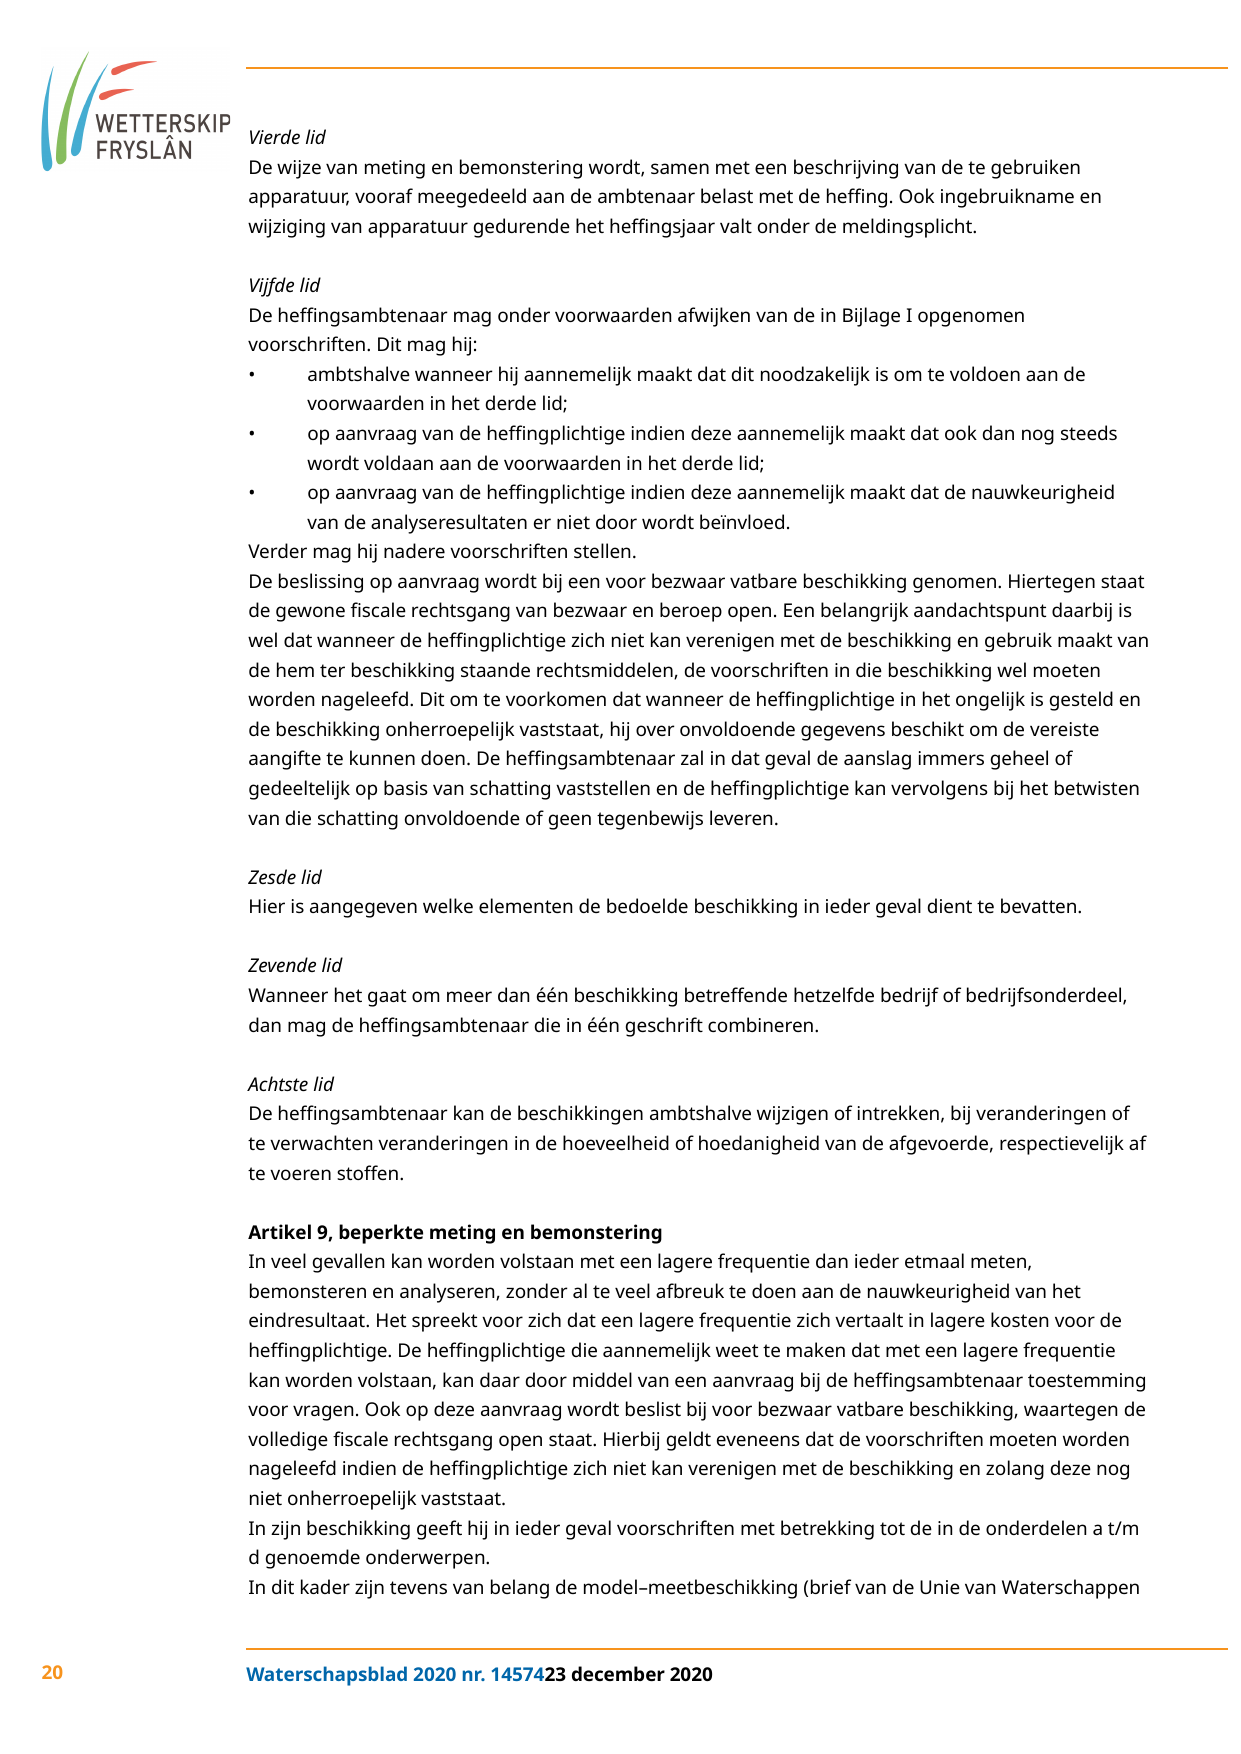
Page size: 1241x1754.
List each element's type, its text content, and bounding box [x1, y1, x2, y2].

text De heffingsambtenaar mag onder voorwaarden afwijken van de in Bijlage I opgenomen voorschriften. Dit mag hij: [248, 302, 1152, 357]
list op aanvraag van de heffingplichtige indien deze aannemelijk maakt dat ook dan nog steeds wordt voldaan aan de voorwaarden in het derde lid; [248, 420, 1152, 476]
text De beslissing op aanvraag wordt bij een voor bezwaar vatbare beschikking genomen. Hiertegen staat de gewone fiscale rechtsgang van bezwaar en beroep open. Een belangrijk aandachtspunt daarbij is wel dat wanneer de heffingplichtige zich niet kan verenigen met de beschikking en gebruik maakt van de hem ter beschikking staande rechtsmiddelen, de voorschriften in die beschikking wel moeten worden nageleefd. Dit om te voorkomen dat wanneer de heffingplichtige in het ongelijk is gesteld en de beschikking onherroepelijk vaststaat, hij over onvoldoende gegevens beschikt om de vereiste aangifte te kunnen doen. De heffingsambtenaar zal in dat geval de aanslag immers geheel of gedeeltelijk op basis van schatting vaststellen en de heffingplichtige kan vervolgens bij het betwisten van die schatting onvoldoende of geen tegenbewijs leveren. [248, 568, 1152, 831]
list ambtshalve wanneer hij aannemelijk maakt dat dit noodzakelijk is om te voldoen aan de voorwaarden in het derde lid; [248, 361, 1152, 416]
text In veel gevallen kan worden volstaan met een lagere frequentie dan ieder etmaal meten, bemonsteren en analyseren, zonder al te veel afbreuk te doen aan de nauwkeurigheid van het eindresultaat. Het spreekt voor zich dat een lagere frequentie zich vertaalt in lagere kosten voor de heffingplichtige. De heffingplichtige die aannemelijk weet te maken dat met een lagere frequentie kan worden volstaan, kan daar door middel van een aanvraag bij de heffingsambtenaar toestemming voor vragen. Ook op deze aanvraag wordt beslist bij voor bezwaar vatbare beschikking, waartegen de volledige fiscale rechtsgang open staat. Hierbij geldt eveneens dat de voorschriften moeten worden nageleefd indien de heffingplichtige zich niet kan verenigen met de beschikking en zolang deze nog niet onherroepelijk vaststaat. [248, 1248, 1152, 1511]
text De wijze van meting en bemonstering wordt, samen met een beschrijving van de te gebruiken apparatuur, vooraf meegedeeld aan de ambtenaar belast met de heffing. Ook ingebruikname en wijziging van apparatuur gedurende het heffingsjaar valt onder de meldingsplicht. [248, 154, 1152, 239]
text De heffingsambtenaar kan de beschikkingen ambtshalve wijzigen of intrekken, bij veranderingen of te verwachten veranderingen in de hoeveelheid of hoedanigheid van de afgevoerde, respectievelijk af te voeren stoffen. [248, 1101, 1152, 1186]
text Zevende lid [248, 953, 1152, 978]
text Verder mag hij nadere voorschriften stellen. [248, 538, 1152, 564]
text Wanneer het gaat om meer dan één beschikking betreffende hetzelfde bedrijf of bedrijfsonderdeel, dan mag de heffingsambtenaar die in één geschrift combineren. [248, 982, 1152, 1038]
text Vijfde lid [248, 272, 1152, 298]
text Vierde lid [248, 124, 1152, 150]
text Zesde lid [248, 864, 1152, 890]
text Achtste lid [248, 1071, 1152, 1097]
text Artikel 9, beperkte meting en bemonstering [248, 1219, 1152, 1245]
picture [41, 47, 231, 172]
text In zijn beschikking geeft hij in ieder geval voorschriften met betrekking tot de in de onderdelen a t/m d genoemde onderwerpen. [248, 1515, 1152, 1570]
list op aanvraag van de heffingplichtige indien deze aannemelijk maakt dat de nauwkeurigheid van de analyseresultaten er niet door wordt beïnvloed. [248, 479, 1152, 535]
text Hier is aangegeven welke elementen de bedoelde beschikking in ieder geval dient te bevatten. [248, 893, 1152, 919]
text In dit kader zijn tevens van belang de model–meetbeschikking (brief van de Unie van Waterschappen [248, 1574, 1152, 1600]
